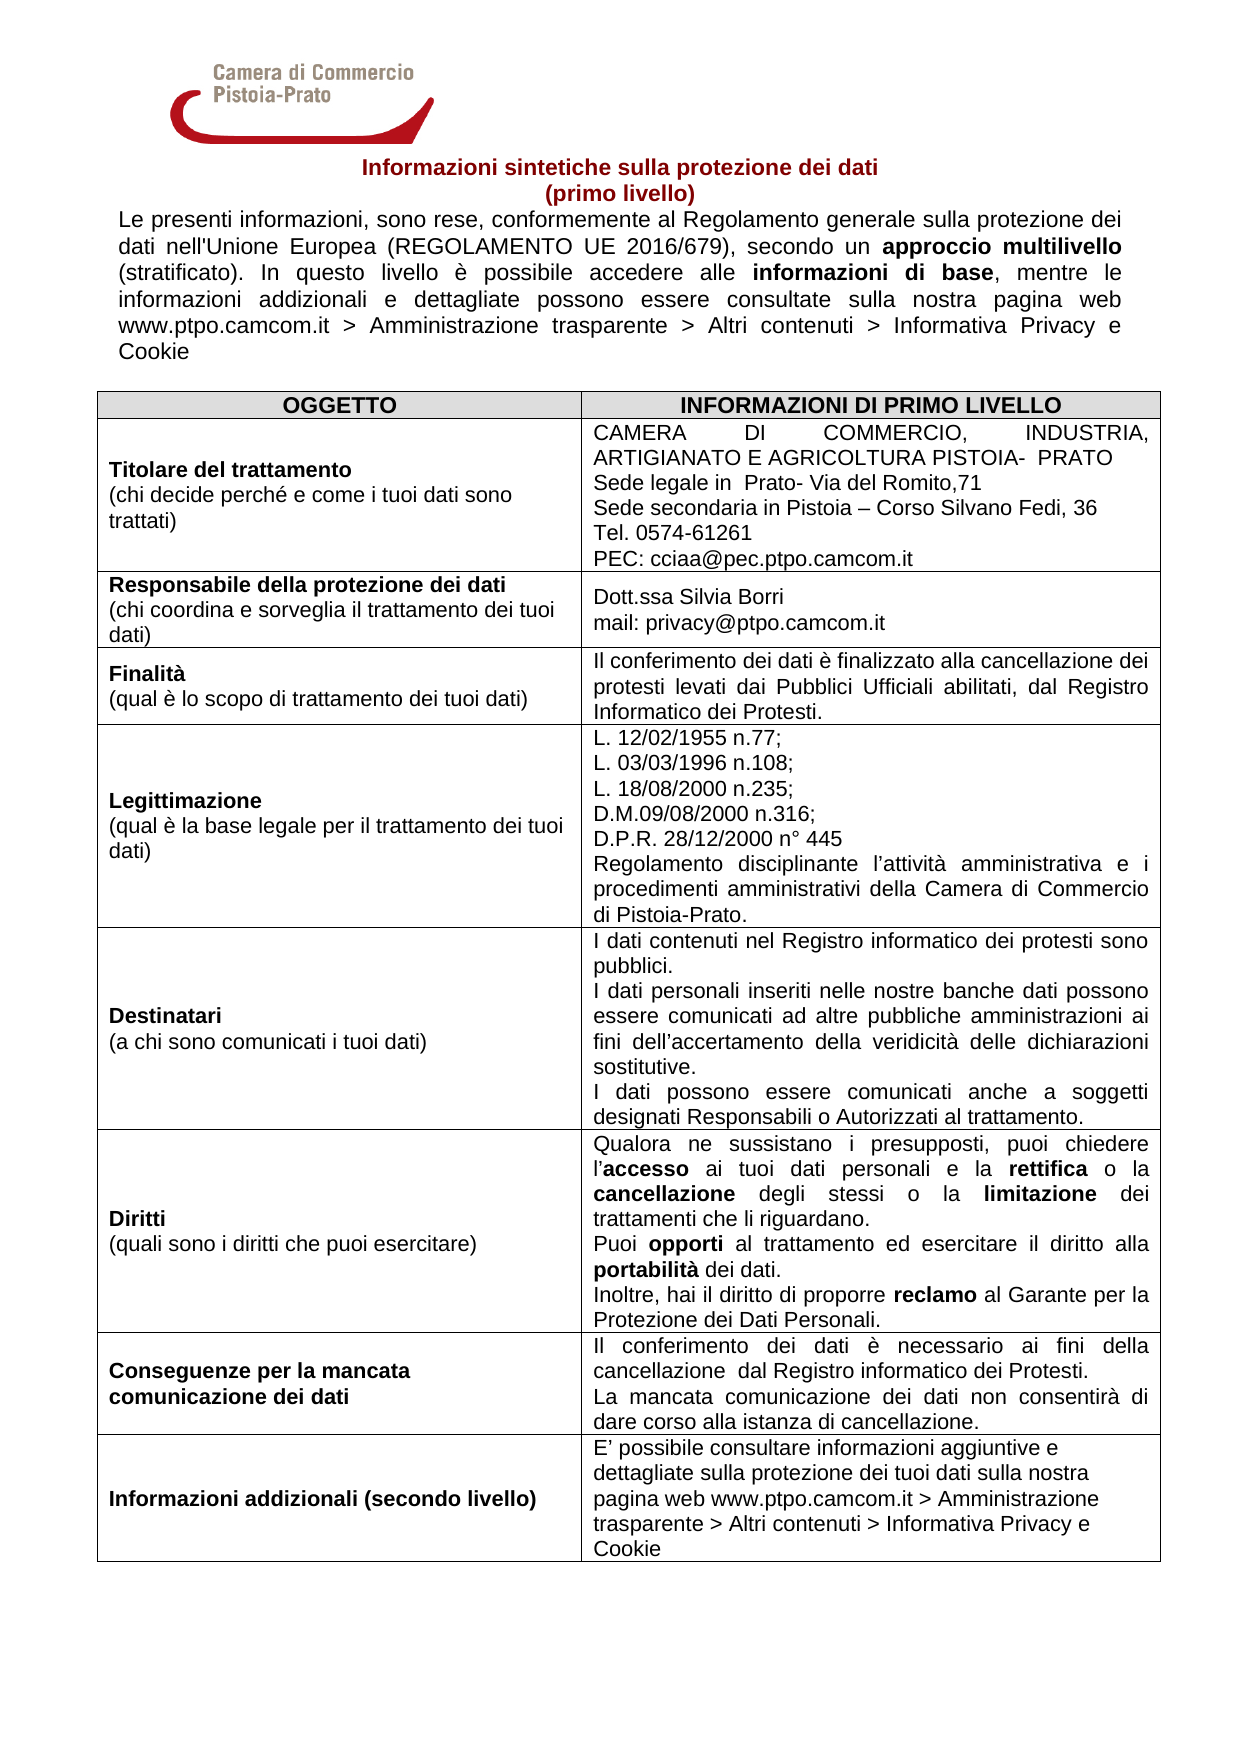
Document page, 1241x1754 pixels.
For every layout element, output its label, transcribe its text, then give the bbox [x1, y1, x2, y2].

table_cell Informazioni addizionali (secondo livello) [98, 1435, 581, 1561]
table_cell E’ possibile consultare informazioni aggiuntive e dettagliate sulla protezione dei tuoi dati sulla nostra pagina web www.ptpo.camcom.it > Amministrazione trasparente > Altri contenuti > Informativa Privacy e Cookie [582, 1435, 1160, 1561]
table_cell CAMERA DI COMMERCIO, INDUSTRIA, ARTIGIANATO E AGRICOLTURA PISTOIA- PRATO Sede legale in Prato- Via del Romito,71 Sede secondaria in Pistoia – Corso Silvano Fedi, 36 Tel. 0574-61261 PEC: cciaa@pec.ptpo.camcom.it [582, 419, 1160, 571]
table_cell Diritti (quali sono i diritti che puoi esercitare) [98, 1130, 581, 1332]
table_cell I dati contenuti nel Registro informatico dei protesti sono pubblici. I dati personali inseriti nelle nostre banche dati possono essere comunicati ad altre pubbliche amministrazioni ai fini dell’accertamento della veridicità delle dichiarazioni sostitutive. I dati possono essere comunicati anche a soggetti designati Responsabili o Autorizzati al trattamento. [582, 928, 1160, 1129]
text Informazioni sintetiche sulla protezione dei dati [118, 154, 1122, 180]
table_cell Destinatari (a chi sono comunicati i tuoi dati) [98, 928, 581, 1129]
table_cell Finalità (qual è lo scopo di trattamento dei tuoi dati) [98, 648, 581, 724]
table_cell Il conferimento dei dati è finalizzato alla cancellazione dei protesti levati dai Pubblici Ufficiali abilitati, dal Registro Informatico dei Protesti. [582, 648, 1160, 724]
text (primo livello) [118, 180, 1122, 206]
table_cell Responsabile della protezione dei dati (chi coordina e sorveglia il trattamento dei tuoi dati) [98, 572, 581, 647]
table_cell Titolare del trattamento (chi decide perché e come i tuoi dati sono trattati) [98, 419, 581, 571]
table_header OGGETTO [98, 392, 581, 418]
table_cell Qualora ne sussistano i presupposti, puoi chiedere l’accesso ai tuoi dati personali e la rettifica o la cancellazione degli stessi o la limitazione dei trattamenti che li riguardano. Puoi opporti al trattamento ed esercitare il diritto alla portabilità dei dati. Inoltre, hai il diritto di proporre reclamo al Garante per la Protezione dei Dati Personali. [582, 1130, 1160, 1332]
table_cell Legittimazione (qual è la base legale per il trattamento dei tuoi dati) [98, 725, 581, 927]
table_cell Conseguenze per la mancata comunicazione dei dati [98, 1333, 581, 1434]
table_cell L. 12/02/1955 n.77; L. 03/03/1996 n.108; L. 18/08/2000 n.235; D.M.09/08/2000 n.316; D.P.R. 28/12/2000 n° 445 Regolamento disciplinante l’attività amministrativa e i procedimenti amministrativi della Camera di Commercio di Pistoia-Prato. [582, 725, 1160, 927]
table_header INFORMAZIONI DI PRIMO LIVELLO [582, 392, 1160, 418]
text Le presenti informazioni, sono rese, conformemente al Regolamento generale sulla protezione dei dati nell'Unione Europea (REGOLAMENTO UE 2016/679), secondo un approccio multilivello (stratificato). In questo livello è possibile accedere alle informazioni di base, mentre le informazioni addizionali e dettagliate possono essere consultate sulla nostra pagina web www.ptpo.camcom.it > Amministrazione trasparente > Altri contenuti > Informativa Privacy e Cookie [118, 206, 1122, 364]
table_cell Dott.ssa Silvia Borri mail: privacy@ptpo.camcom.it [582, 572, 1160, 647]
table_cell Il conferimento dei dati è necessario ai fini della cancellazione dal Registro informatico dei Protesti. La mancata comunicazione dei dati non consentirà di dare corso alla istanza di cancellazione. [582, 1333, 1160, 1434]
picture [170, 58, 434, 144]
